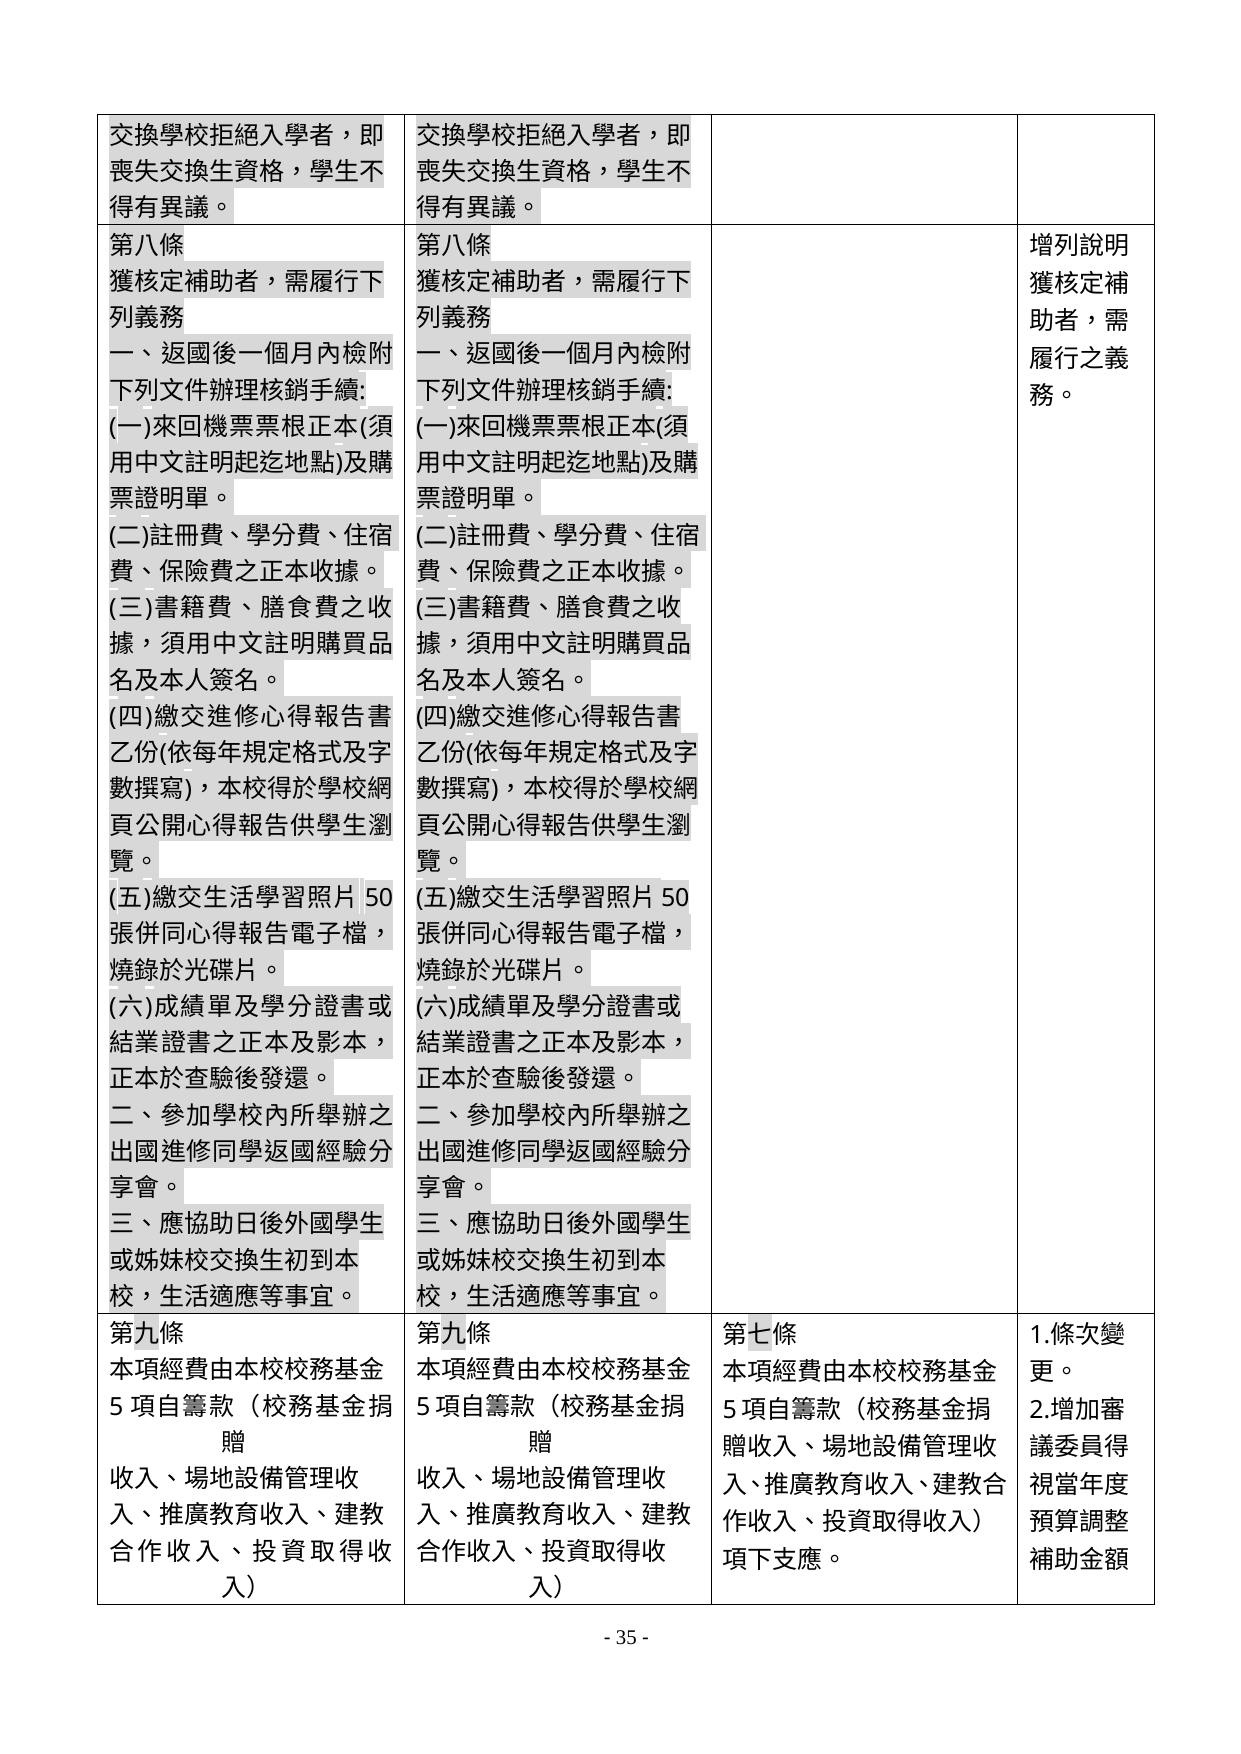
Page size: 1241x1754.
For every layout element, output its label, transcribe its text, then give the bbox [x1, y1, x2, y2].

table_cell 增列說明獲核定補助者，需履行之義務。 [1018, 225, 1154, 1313]
table_cell 交換學校拒絕入學者，即喪失交換生資格，學生不得有異議。 [405, 115, 711, 224]
table_cell [712, 115, 1017, 224]
table_cell 1.條次變更。 2.增加審議委員得視當年度預算調整補助金額 [1018, 1314, 1154, 1604]
table_cell 交換學校拒絕入學者，即喪失交換生資格，學生不得有異議。 [98, 115, 404, 224]
table_cell 第九條 本項經費由本校校務基金 5項自籌款（校務基金捐贈 收入、場地設備管理收 入、推廣教育收入、建教 合作收入、投資取得收入） [405, 1314, 711, 1604]
table_cell 第七條 本項經費由本校校務基金5項自籌款（校務基金捐贈收入、場地設備管理收入、推廣教育收入、建教合作收入、投資取得收入）項下支應。 [712, 1314, 1017, 1604]
table_cell 第八條 獲核定補助者，需履行下 列義務 一、返國後一個月內檢附下列文件辦理核銷手續: (一)來回機票票根正本(須用中文註明起迄地點)及購票證明單。 (二)註冊費、學分費、住宿費、保險費之正本收據。 (三)書籍費、膳食費之收據，須用中文註明購買品名及本人簽名。 (四)繳交進修心得報告書乙份(依每年規定格式及字數撰寫)，本校得於學校網頁公開心得報告供學生瀏覽。 (五)繳交生活學習照片50張併同心得報告電子檔，燒錄於光碟片。 (六)成績單及學分證書或結業證書之正本及影本，正本於查驗後發還。 二、參加學校內所舉辦之出國進修同學返國經驗分享會。 三、應協助日後外國學生 或姊妹校交換生初到本 校，生活適應等事宜。 [98, 225, 404, 1313]
table_cell [712, 225, 1017, 1313]
table_cell 第九條 本項經費由本校校務基金 5項自籌款（校務基金捐贈 收入、場地設備管理收 入、推廣教育收入、建教 合作收入、投資取得收入） [98, 1314, 404, 1604]
table_cell [1018, 115, 1154, 224]
table_cell 第八條 獲核定補助者，需履行下 列義務 一、返國後一個月內檢附下列文件辦理核銷手續: (一)來回機票票根正本(須用中文註明起迄地點)及購票證明單。 (二)註冊費、學分費、住宿費、保險費之正本收據。 (三)書籍費、膳食費之收據，須用中文註明購買品名及本人簽名。 (四)繳交進修心得報告書乙份(依每年規定格式及字數撰寫)，本校得於學校網頁公開心得報告供學生瀏覽。 (五)繳交生活學習照片50張併同心得報告電子檔，燒錄於光碟片。 (六)成績單及學分證書或結業證書之正本及影本，正本於查驗後發還。 二、參加學校內所舉辦之出國進修同學返國經驗分享會。 三、應協助日後外國學生或姊妹校交換生初到本校，生活適應等事宜。 [405, 225, 711, 1313]
